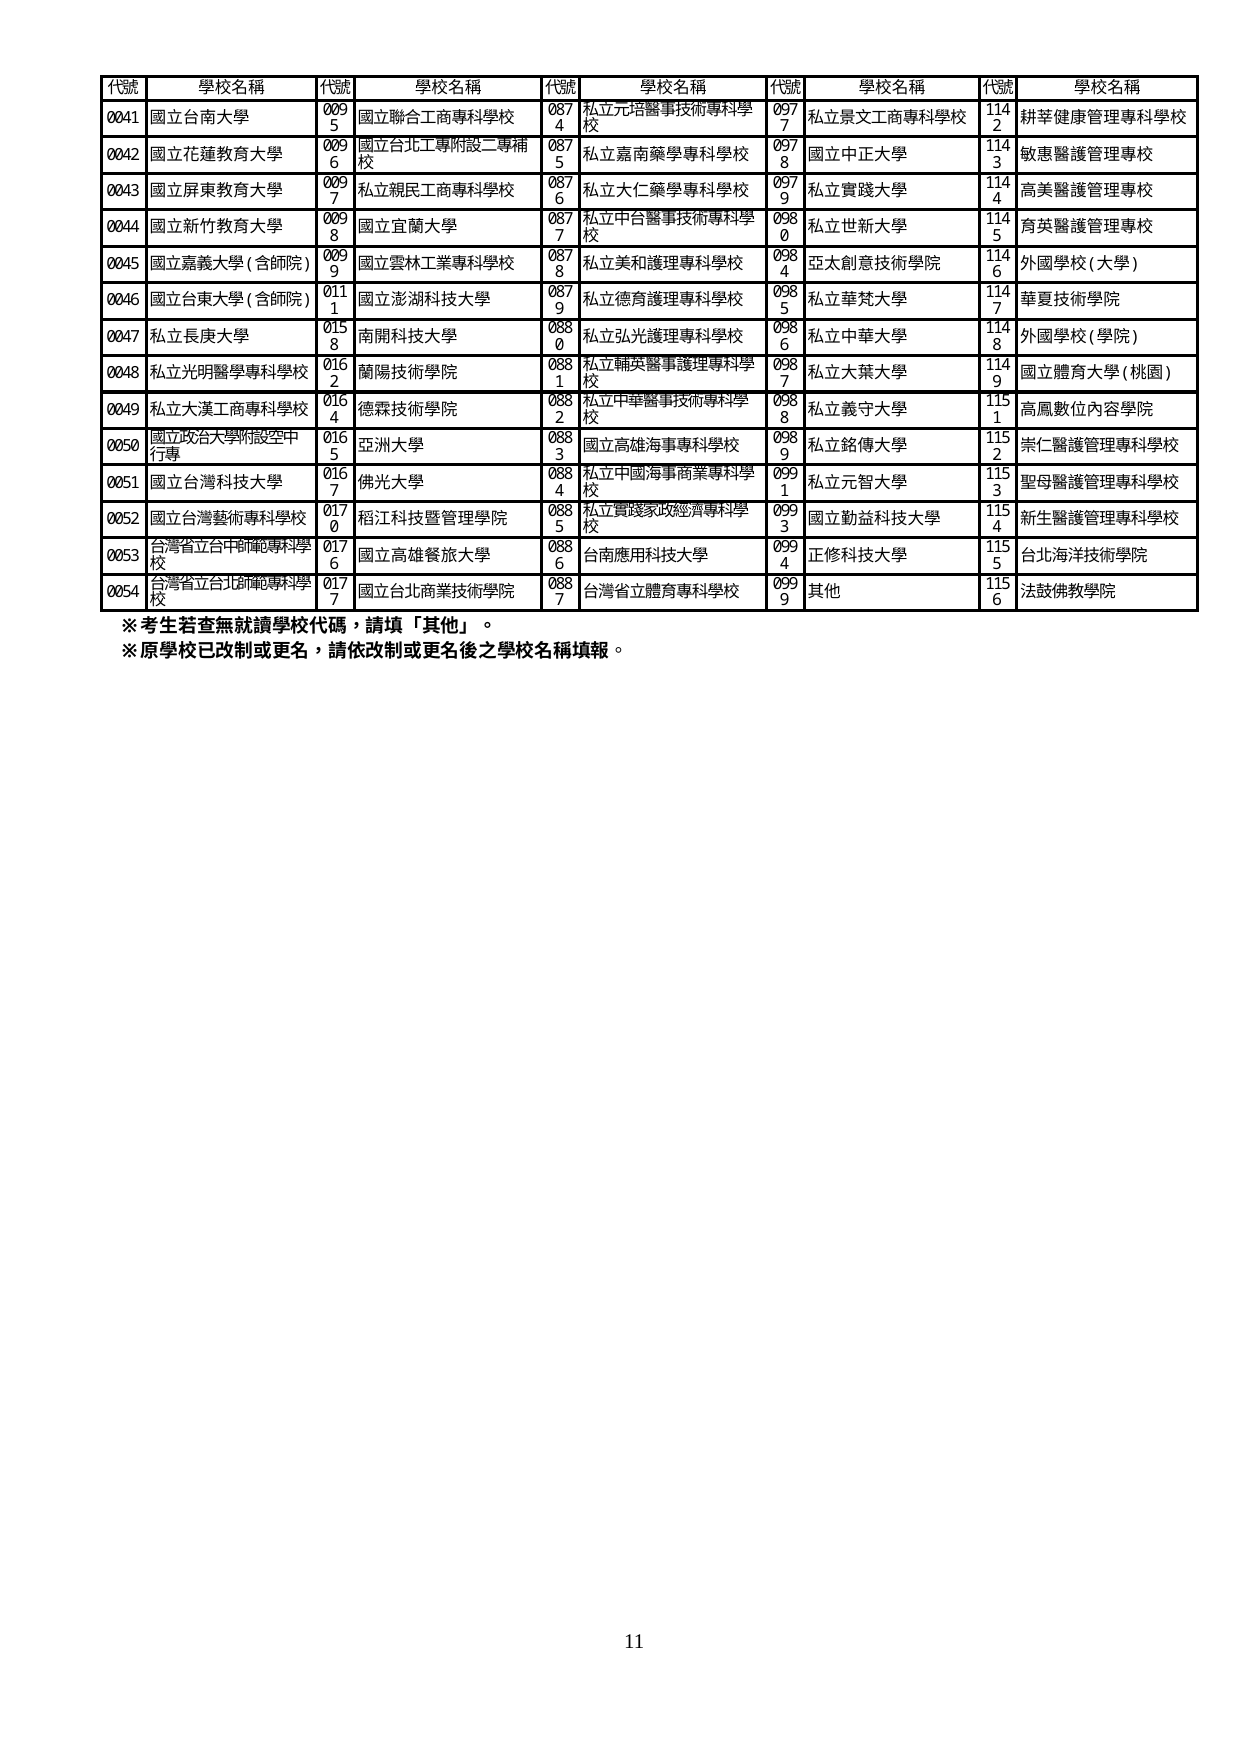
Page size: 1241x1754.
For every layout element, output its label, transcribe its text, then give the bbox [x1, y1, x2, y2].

table_cell 0099 [318, 248, 353, 281]
table_cell 1145 [981, 211, 1015, 244]
table_cell 0158 [318, 321, 353, 354]
table_cell 1144 [981, 175, 1015, 208]
table_cell 國立台灣藝術專科學校 [148, 503, 315, 536]
table_cell 1143 [981, 138, 1015, 172]
table_cell 0054 [103, 576, 145, 609]
table_cell 私立銘傳大學 [806, 430, 978, 463]
table_cell 其他 [806, 576, 978, 609]
table_cell 0165 [318, 430, 353, 463]
table_cell 0887 [543, 576, 578, 609]
table_cell 0177 [318, 576, 353, 609]
table_cell 0052 [103, 503, 145, 536]
table_header 代號 [768, 78, 803, 99]
table_cell 國立宜蘭大學 [356, 211, 540, 244]
table_cell 國立雲林工業專科學校 [356, 248, 540, 281]
table_cell 0047 [103, 321, 145, 354]
table_cell 國立勤益科技大學 [806, 503, 978, 536]
text ※考生若查無就讀學校代碼，請填「其他」。 [118, 612, 1150, 637]
table_cell 0978 [768, 138, 803, 172]
table_cell 國立台北工專附設二專補校 [356, 138, 540, 172]
table_cell 0042 [103, 138, 145, 172]
table_cell 0879 [543, 284, 578, 317]
table_cell 0874 [543, 102, 578, 135]
table_cell 華夏技術學院 [1018, 284, 1196, 317]
table_cell 0877 [543, 211, 578, 244]
table_cell 台灣省立體育專科學校 [581, 576, 765, 609]
table_cell 0053 [103, 539, 145, 573]
table_cell 0883 [543, 430, 578, 463]
table_cell 私立景文工商專科學校 [806, 102, 978, 135]
table_cell 0050 [103, 430, 145, 463]
table_cell 0096 [318, 138, 353, 172]
table_cell 0046 [103, 284, 145, 317]
table_cell 0097 [318, 175, 353, 208]
table_cell 1153 [981, 466, 1015, 500]
table_cell 0875 [543, 138, 578, 172]
table_cell 0987 [768, 357, 803, 390]
table_cell 1155 [981, 539, 1015, 573]
table_cell 0045 [103, 248, 145, 281]
table_cell 私立德育護理專科學校 [581, 284, 765, 317]
table_cell 0167 [318, 466, 353, 500]
table_cell 0041 [103, 102, 145, 135]
table_cell 0991 [768, 466, 803, 500]
table_cell 國立台灣科技大學 [148, 466, 315, 500]
table_cell 私立中華大學 [806, 321, 978, 354]
table_cell 0988 [768, 394, 803, 427]
table_cell 0048 [103, 357, 145, 390]
table_cell 國立台南大學 [148, 102, 315, 135]
table_cell 國立嘉義大學(含師院) [148, 248, 315, 281]
table_cell 國立政治大學附設空中行專 [148, 430, 315, 463]
table_cell 0164 [318, 394, 353, 427]
table_cell 0994 [768, 539, 803, 573]
table_cell 私立中華醫事技術專科學校 [581, 394, 765, 427]
table_cell 私立美和護理專科學校 [581, 248, 765, 281]
table_cell 0989 [768, 430, 803, 463]
table_cell 蘭陽技術學院 [356, 357, 540, 390]
table_cell 私立元培醫事技術專科學校 [581, 102, 765, 135]
table_cell 私立大仁藥學專科學校 [581, 175, 765, 208]
table_cell 0044 [103, 211, 145, 244]
table_cell 1147 [981, 284, 1015, 317]
table_cell 0176 [318, 539, 353, 573]
table_cell 0885 [543, 503, 578, 536]
table_cell 正修科技大學 [806, 539, 978, 573]
table_header 代號 [103, 78, 145, 99]
table_cell 0170 [318, 503, 353, 536]
table_cell 0880 [543, 321, 578, 354]
table_cell 1142 [981, 102, 1015, 135]
table_cell 1152 [981, 430, 1015, 463]
table_cell 國立聯合工商專科學校 [356, 102, 540, 135]
table_header 學校名稱 [581, 78, 765, 99]
table_cell 外國學校(學院) [1018, 321, 1196, 354]
table_cell 私立世新大學 [806, 211, 978, 244]
table_cell 國立新竹教育大學 [148, 211, 315, 244]
table_cell 1148 [981, 321, 1015, 354]
table_cell 0162 [318, 357, 353, 390]
table_cell 台北海洋技術學院 [1018, 539, 1196, 573]
table_cell 私立長庚大學 [148, 321, 315, 354]
table_cell 台南應用科技大學 [581, 539, 765, 573]
table_cell 0043 [103, 175, 145, 208]
table_cell 高鳳數位內容學院 [1018, 394, 1196, 427]
table_cell 台灣省立台中師範專科學校 [148, 539, 315, 573]
table_cell 0984 [768, 248, 803, 281]
table_cell 國立高雄海事專科學校 [581, 430, 765, 463]
table_header 學校名稱 [806, 78, 978, 99]
table_cell 0977 [768, 102, 803, 135]
table_cell 0993 [768, 503, 803, 536]
table_cell 國立高雄餐旅大學 [356, 539, 540, 573]
table_cell 私立親民工商專科學校 [356, 175, 540, 208]
table_cell 0985 [768, 284, 803, 317]
table_header 學校名稱 [1018, 78, 1196, 99]
table_header 代號 [543, 78, 578, 99]
table_cell 私立大葉大學 [806, 357, 978, 390]
table_cell 國立屏東教育大學 [148, 175, 315, 208]
table_cell 外國學校(大學) [1018, 248, 1196, 281]
table_cell 私立輔英醫事護理專科學校 [581, 357, 765, 390]
table_cell 0980 [768, 211, 803, 244]
table_cell 0111 [318, 284, 353, 317]
table_cell 私立中國海事商業專科學校 [581, 466, 765, 500]
table_cell 耕莘健康管理專科學校 [1018, 102, 1196, 135]
table_cell 稻江科技暨管理學院 [356, 503, 540, 536]
table_cell 私立實踐大學 [806, 175, 978, 208]
table_cell 0881 [543, 357, 578, 390]
table_header 學校名稱 [148, 78, 315, 99]
table_cell 0884 [543, 466, 578, 500]
table_cell 國立花蓮教育大學 [148, 138, 315, 172]
table_cell 高美醫護管理專校 [1018, 175, 1196, 208]
table_cell 國立台北商業技術學院 [356, 576, 540, 609]
table_cell 1156 [981, 576, 1015, 609]
table_header 學校名稱 [356, 78, 540, 99]
table_cell 國立澎湖科技大學 [356, 284, 540, 317]
table_header 代號 [981, 78, 1015, 99]
table_cell 聖母醫護管理專科學校 [1018, 466, 1196, 500]
table_cell 敏惠醫護管理專校 [1018, 138, 1196, 172]
table_cell 德霖技術學院 [356, 394, 540, 427]
table_cell 崇仁醫護管理專科學校 [1018, 430, 1196, 463]
table_cell 0878 [543, 248, 578, 281]
table_cell 1154 [981, 503, 1015, 536]
table_cell 亞洲大學 [356, 430, 540, 463]
table_cell 育英醫護管理專校 [1018, 211, 1196, 244]
table_cell 0876 [543, 175, 578, 208]
table_cell 台灣省立台北師範專科學校 [148, 576, 315, 609]
table_cell 0051 [103, 466, 145, 500]
table_cell 佛光大學 [356, 466, 540, 500]
table_header 代號 [318, 78, 353, 99]
table_cell 0882 [543, 394, 578, 427]
table_cell 0886 [543, 539, 578, 573]
table_cell 1146 [981, 248, 1015, 281]
table_cell 國立台東大學(含師院) [148, 284, 315, 317]
table_cell 私立元智大學 [806, 466, 978, 500]
table_cell 南開科技大學 [356, 321, 540, 354]
table_cell 0986 [768, 321, 803, 354]
table_cell 1149 [981, 357, 1015, 390]
table_cell 1151 [981, 394, 1015, 427]
table_cell 私立嘉南藥學專科學校 [581, 138, 765, 172]
table_cell 私立光明醫學專科學校 [148, 357, 315, 390]
table_cell 私立大漢工商專科學校 [148, 394, 315, 427]
text ※原學校已改制或更名，請依改制或更名後之學校名稱填報。 [118, 637, 1150, 662]
table_cell 私立華梵大學 [806, 284, 978, 317]
table_cell 0098 [318, 211, 353, 244]
table_cell 私立中台醫事技術專科學校 [581, 211, 765, 244]
table_cell 國立中正大學 [806, 138, 978, 172]
table_cell 0095 [318, 102, 353, 135]
table_cell 0049 [103, 394, 145, 427]
table_cell 亞太創意技術學院 [806, 248, 978, 281]
table_cell 國立體育大學(桃園) [1018, 357, 1196, 390]
table_cell 私立義守大學 [806, 394, 978, 427]
table_cell 私立實踐家政經濟專科學校 [581, 503, 765, 536]
table_cell 0979 [768, 175, 803, 208]
table_cell 新生醫護管理專科學校 [1018, 503, 1196, 536]
table_cell 0999 [768, 576, 803, 609]
table_cell 私立弘光護理專科學校 [581, 321, 765, 354]
table_cell 法鼓佛教學院 [1018, 576, 1196, 609]
